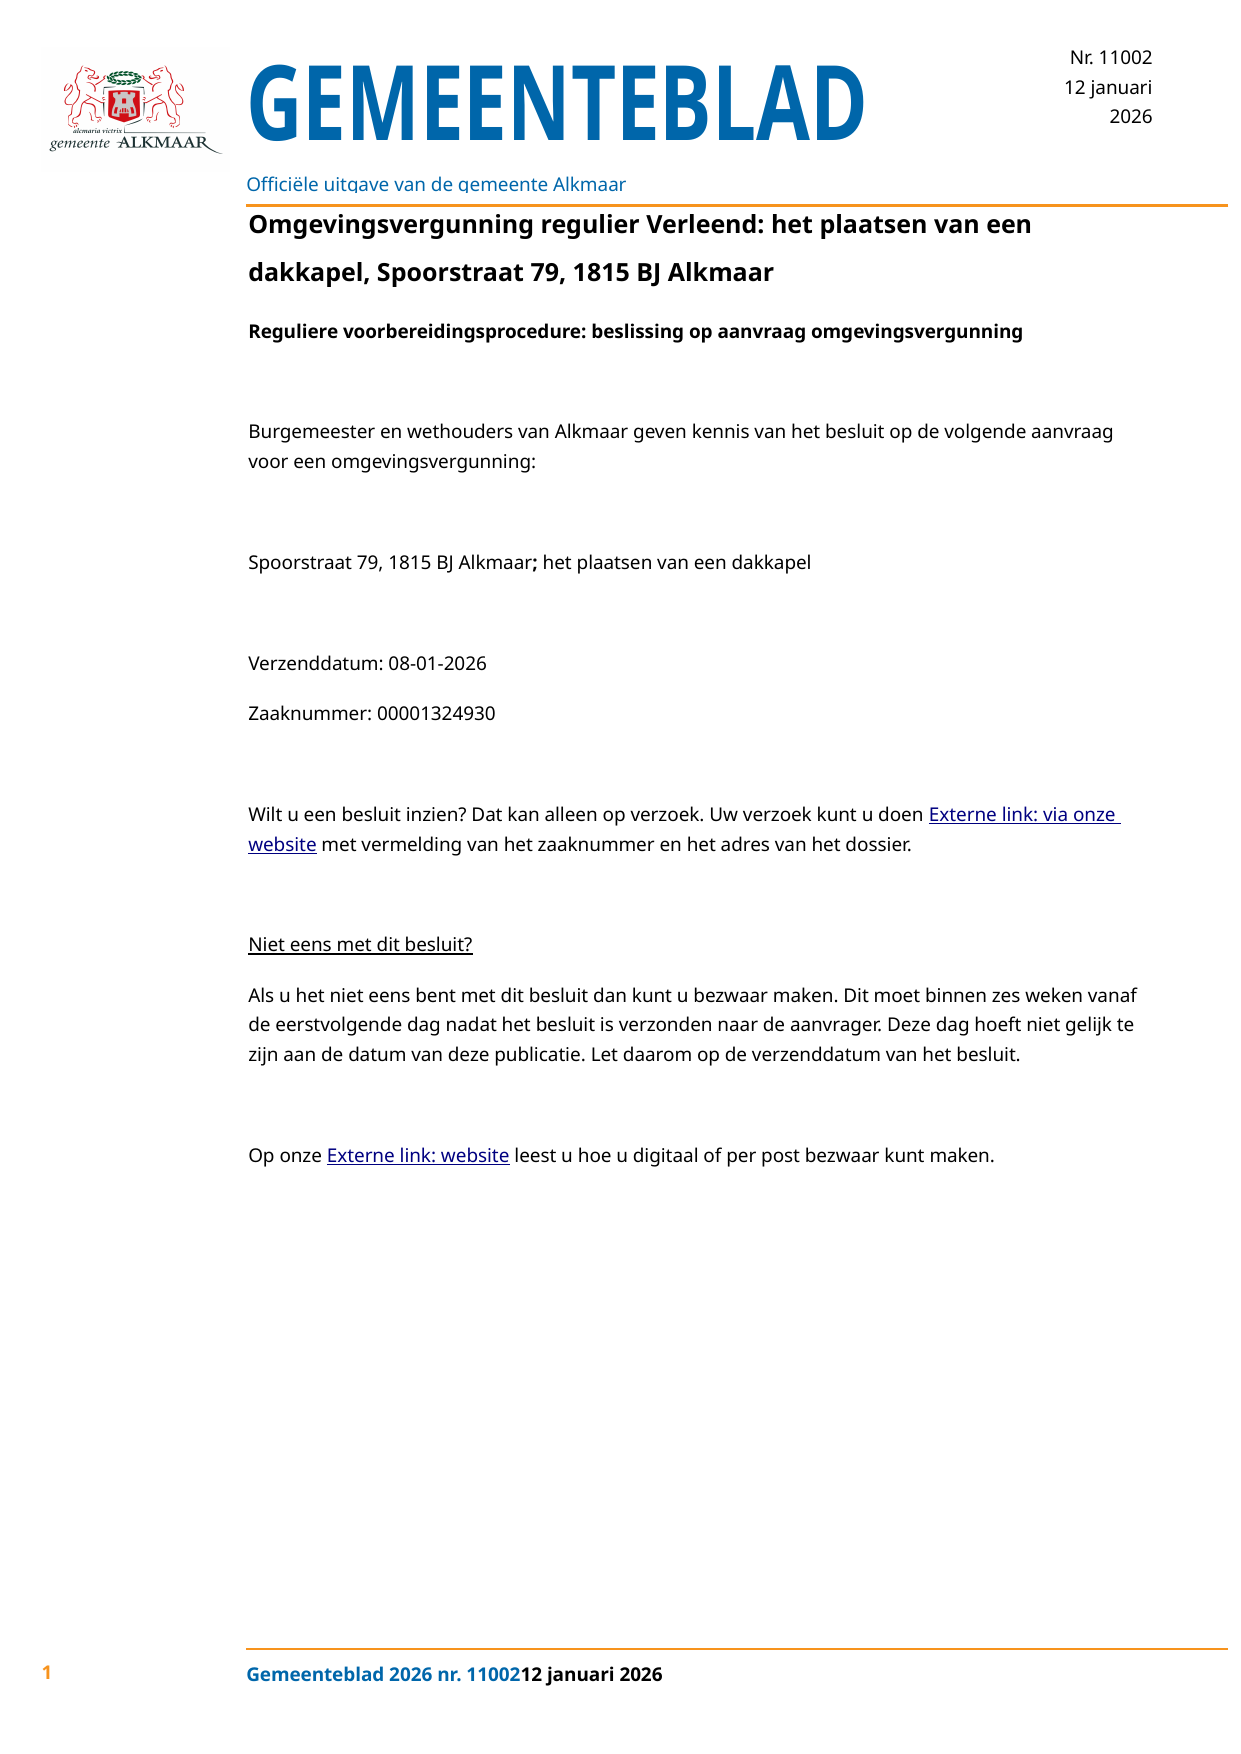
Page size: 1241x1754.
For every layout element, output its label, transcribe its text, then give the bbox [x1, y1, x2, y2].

text Niet eens met dit besluit? [248, 932, 1152, 957]
text Als u het niet eens bent met dit besluit dan kunt u bezwaar maken. Dit moet binnen zes weken vanaf de eerstvolgende dag nadat het besluit is verzonden naar de aanvrager. Deze dag hoeft niet gelijk te zijn aan de datum van deze publicatie. Let daarom op de verzenddatum van het besluit. [248, 982, 1152, 1067]
text Verzenddatum: 08-01-2026 [248, 650, 1152, 676]
text Burgemeester en wethouders van Alkmaar geven kennis van het besluit op de volgende aanvraag voor een omgevingsvergunning: [248, 419, 1152, 474]
text Zaaknummer: 00001324930 [248, 700, 1152, 726]
picture [41, 47, 231, 172]
text Omgevingsvergunning regulier Verleend: het plaatsen van een dakkapel, Spoorstraat 79, 1815 BJ Alkmaar [248, 207, 1152, 288]
text Spoorstraat 79, 1815 BJ Alkmaar; het plaatsen van een dakkapel [248, 549, 1152, 575]
text Op onze Externe link: website leest u hoe u digitaal of per post bezwaar kunt maken. [248, 1142, 1152, 1168]
text Reguliere voorbereidingsprocedure: beslissing op aanvraag omgevingsvergunning [248, 318, 1152, 344]
text Wilt u een besluit inzien? Dat kan alleen op verzoek. Uw verzoek kunt u doen Externe link: via onze website met vermelding van het zaaknummer en het adres van het dossier. [248, 801, 1152, 857]
